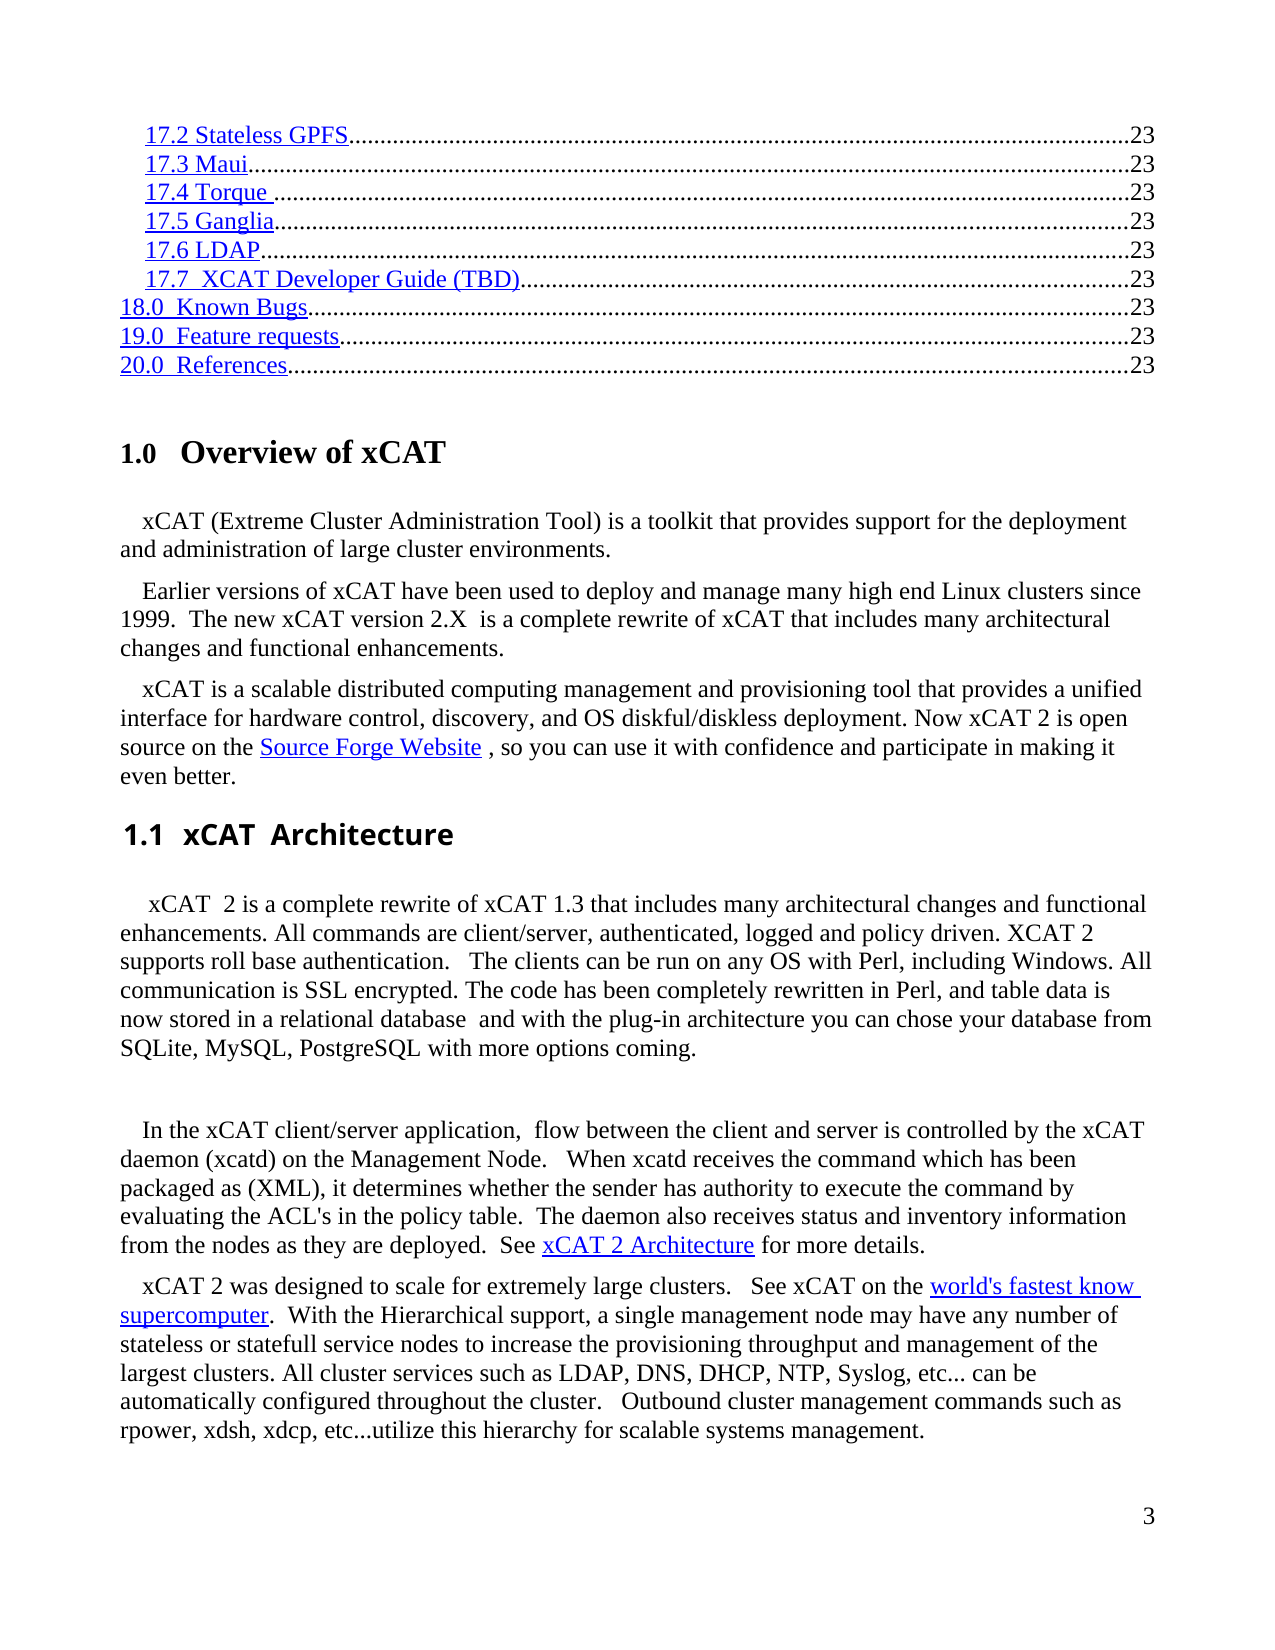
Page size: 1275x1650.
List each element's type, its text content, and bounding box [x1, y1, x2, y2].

text xCAT is a scalable distributed computing management and provisioning tool that provides a unified interface for hardware control, discovery, and OS diskful/diskless deployment. Now xCAT 2 is open source on the Source Forge Website , so you can use it with confidence and participate in making it even better. [120, 674, 1155, 789]
text In the xCAT client/server application, flow between the client and server is controlled by the xCAT daemon (xcatd) on the Management Node. When xcatd receives the command which has been packaged as (XML), it determines whether the sender has authority to execute the command by evaluating the ACL's in the policy table. The daemon also receives status and inventory information from the nodes as they are deployed. See xCAT 2 Architecture for more details. [120, 1115, 1155, 1259]
text xCAT 2 was designed to scale for extremely large clusters. See xCAT on the world's fastest know supercomputer. With the Hierarchical support, a single management node may have any number of stateless or statefull service nodes to increase the provisioning throughput and management of the largest clusters. All cluster services such as LDAP, DNS, DHCP, NTP, Syslog, etc... can be automatically configured throughout the cluster. Outbound cluster management commands such as rpower, xdsh, xdcp, etc...utilize this hierarchy for scalable systems management. [120, 1271, 1155, 1444]
subtitle xCAT Architecture [123, 814, 1155, 854]
subtitle Overview of xCAT [120, 432, 1155, 471]
text 17.4 Torque 23 [145, 177, 1155, 206]
text 18.0 Known Bugs 23 [120, 292, 1155, 321]
text Earlier versions of xCAT have been used to deploy and manage many high end Linux clusters since 1999. The new xCAT version 2.X is a complete rewrite of xCAT that includes many architectural changes and functional enhancements. [120, 576, 1155, 662]
text 17.6 LDAP 23 [145, 235, 1155, 264]
text 17.7 XCAT Developer Guide (TBD) 23 [145, 264, 1155, 292]
text 19.0 Feature requests 23 [120, 321, 1155, 350]
text 17.3 Maui 23 [145, 149, 1155, 177]
text 17.5 Ganglia 23 [145, 206, 1155, 235]
text xCAT (Extreme Cluster Administration Tool) is a toolkit that provides support for the deployment and administration of large cluster environments. [120, 506, 1155, 563]
text 17.2 Stateless GPFS 23 [145, 120, 1155, 149]
text 20.0 References 23 [120, 350, 1155, 379]
text xCAT 2 is a complete rewrite of xCAT 1.3 that includes many architectural changes and functional enhancements. All commands are client/server, authenticated, logged and policy driven. XCAT 2 supports roll base authentication. The clients can be run on any OS with Perl, including Windows. All communication is SSL encrypted. The code has been completely rewritten in Perl, and table data is now stored in a relational database and with the plug-in architecture you can chose your database from SQLite, MySQL, PostgreSQL with more options coming. [120, 889, 1155, 1061]
